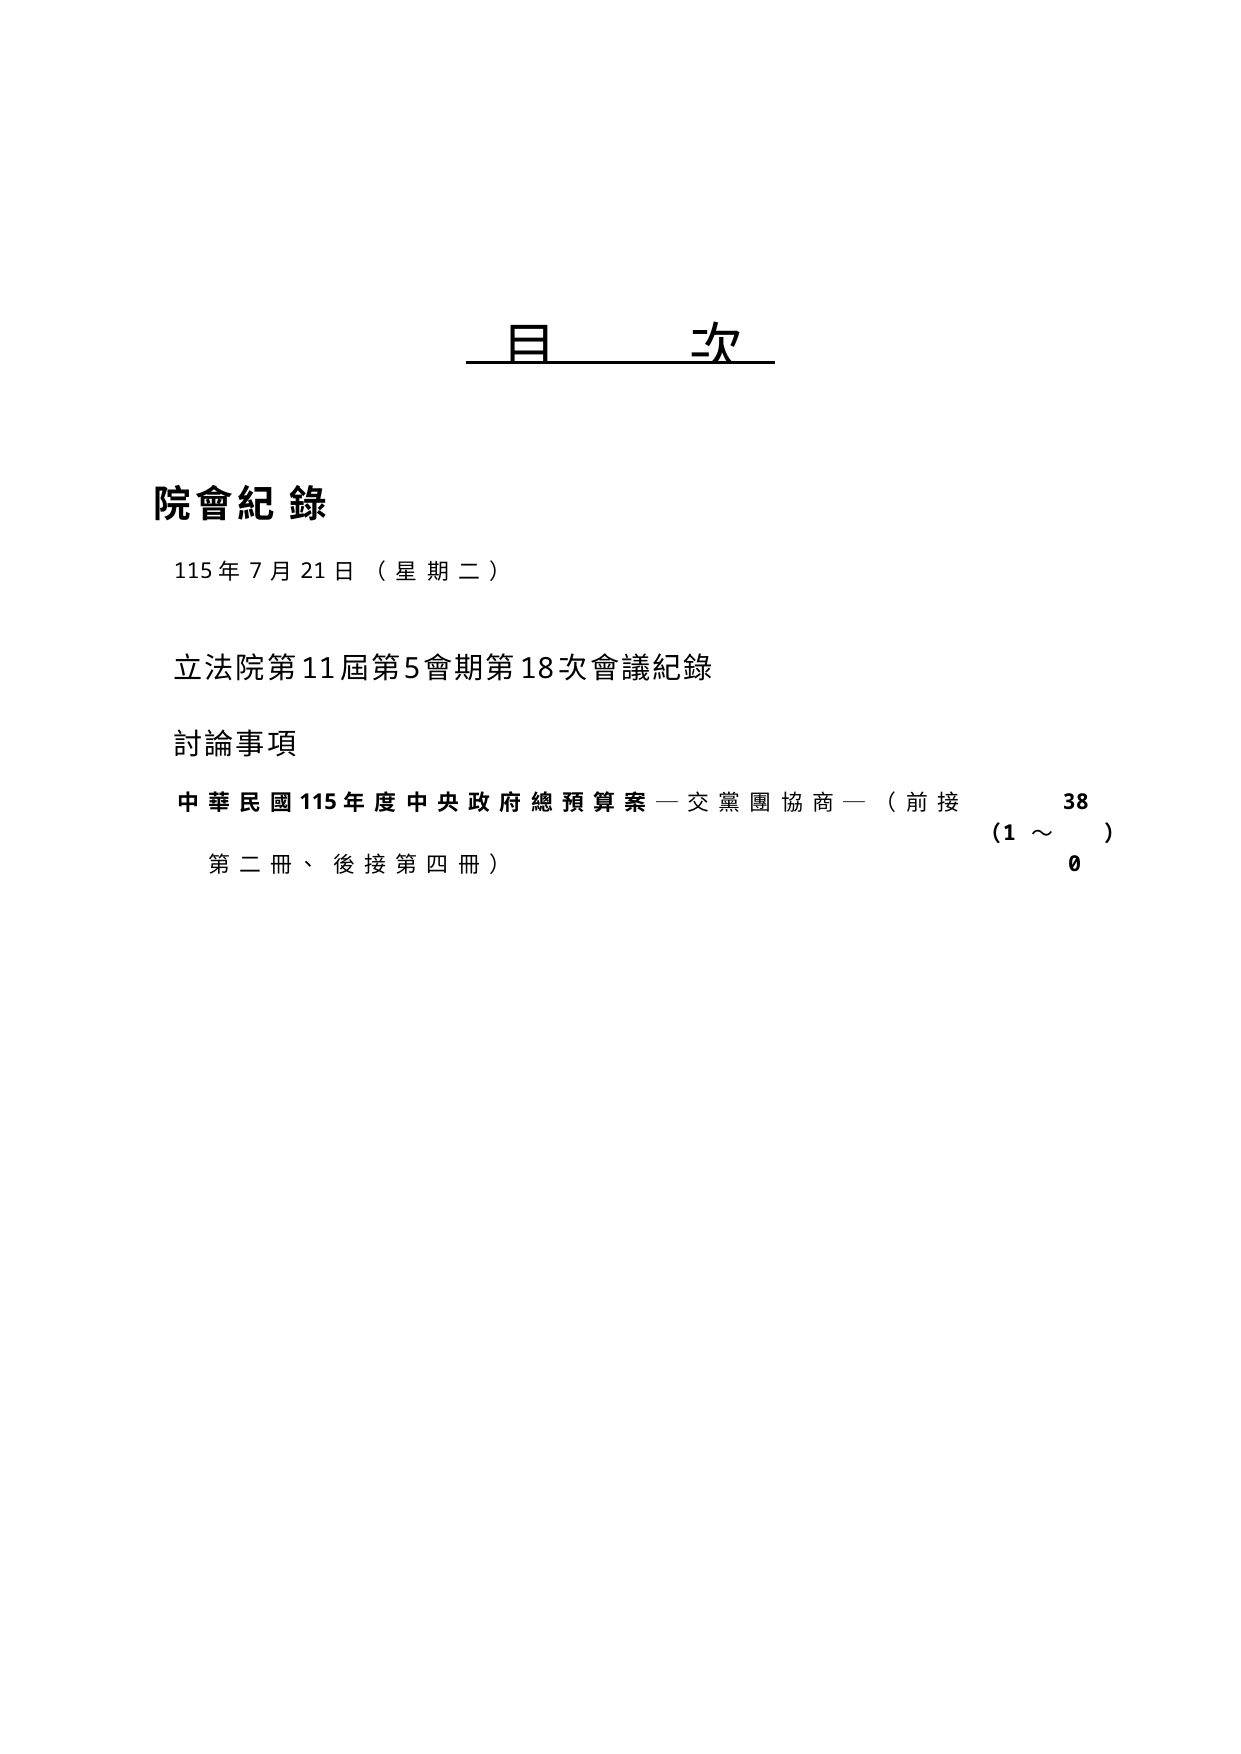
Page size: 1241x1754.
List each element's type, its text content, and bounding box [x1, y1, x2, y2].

table_cell [967, 618, 986, 694]
table_header 院會紀錄 115年7月21日（星期二） [150, 443, 1108, 618]
table_cell [986, 694, 1023, 769]
table_cell 立法院第11屆第5會期第18次會議紀錄 [150, 618, 967, 694]
table_header 目 次 [466, 281, 774, 361]
table_cell （ [967, 769, 986, 894]
table_cell ～ [1023, 769, 1053, 894]
table_cell [1053, 694, 1091, 769]
table_cell [1053, 618, 1091, 694]
table_cell [1023, 694, 1053, 769]
table_cell 討論事項 [150, 694, 967, 769]
table_cell 1 [986, 769, 1023, 894]
table_cell 中華民國115年度中央政府總預算案─交黨團協商─（前接第二冊、後接第四冊） [150, 769, 967, 894]
table_cell [1091, 694, 1108, 769]
table_cell [1023, 618, 1053, 694]
table_cell 380 [1053, 769, 1091, 894]
table_cell [967, 694, 986, 769]
table_cell ） [1091, 769, 1108, 894]
table_cell [986, 618, 1023, 694]
table_cell [1091, 618, 1108, 694]
